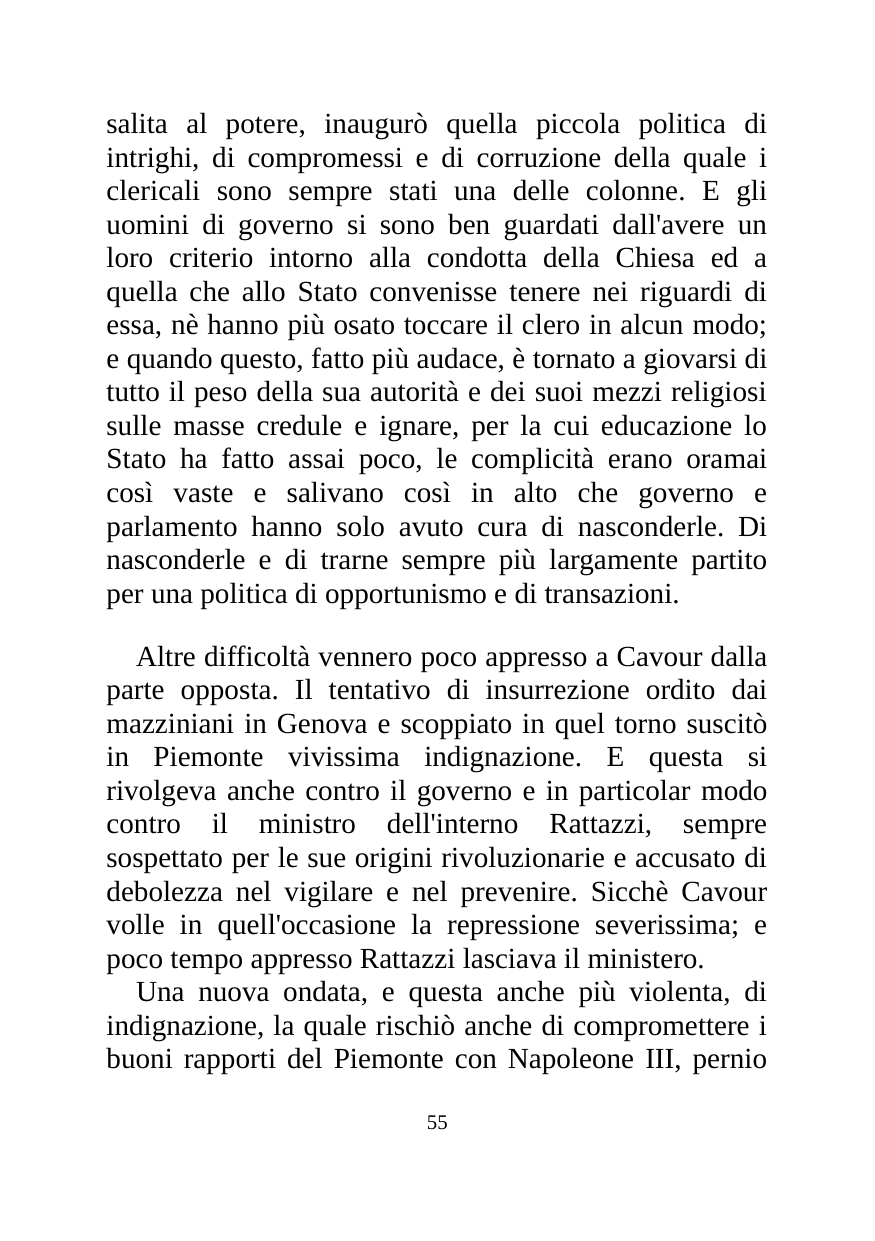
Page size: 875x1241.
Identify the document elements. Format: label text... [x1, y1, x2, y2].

text Altre difficoltà vennero poco appresso a Cavour dalla parte opposta. Il tentativo di insurrezione ordito dai mazziniani in Genova e scoppiato in quel torno suscitò in Piemonte vivissima indignazione. E questa si rivolgeva anche contro il governo e in particolar modo contro il ministro dell'interno Rattazzi, sempre sospettato per le sue origini rivoluzionarie e accusato di debolezza nel vigilare e nel prevenire. Sicchè Cavour volle in quell'occasione la repressione severissima; e poco tempo appresso Rattazzi lasciava il ministero. [106, 639, 768, 974]
text salita al potere, inaugurò quella piccola politica di intrighi, di compromessi e di corruzione della quale i clericali sono sempre stati una delle colonne. E gli uomini di governo si sono ben guardati dall'avere un loro criterio intorno alla condotta della Chiesa ed a quella che allo Stato convenisse tenere nei riguardi di essa, nè hanno più osato toccare il clero in alcun modo; e quando questo, fatto più audace, è tornato a giovarsi di tutto il peso della sua autorità e dei suoi mezzi religiosi sulle masse credule e ignare, per la cui educazione lo Stato ha fatto assai poco, le complicità erano oramai così vaste e salivano così in alto che governo e parlamento hanno solo avuto cura di nasconderle. Di nasconderle e di trarne sempre più largamente partito per una politica di opportunismo e di transazioni. [106, 106, 768, 609]
text Una nuova ondata, e questa anche più violenta, di indignazione, la quale rischiò anche di compromettere i buoni rapporti del Piemonte con Napoleone III, pernio [106, 974, 768, 1075]
